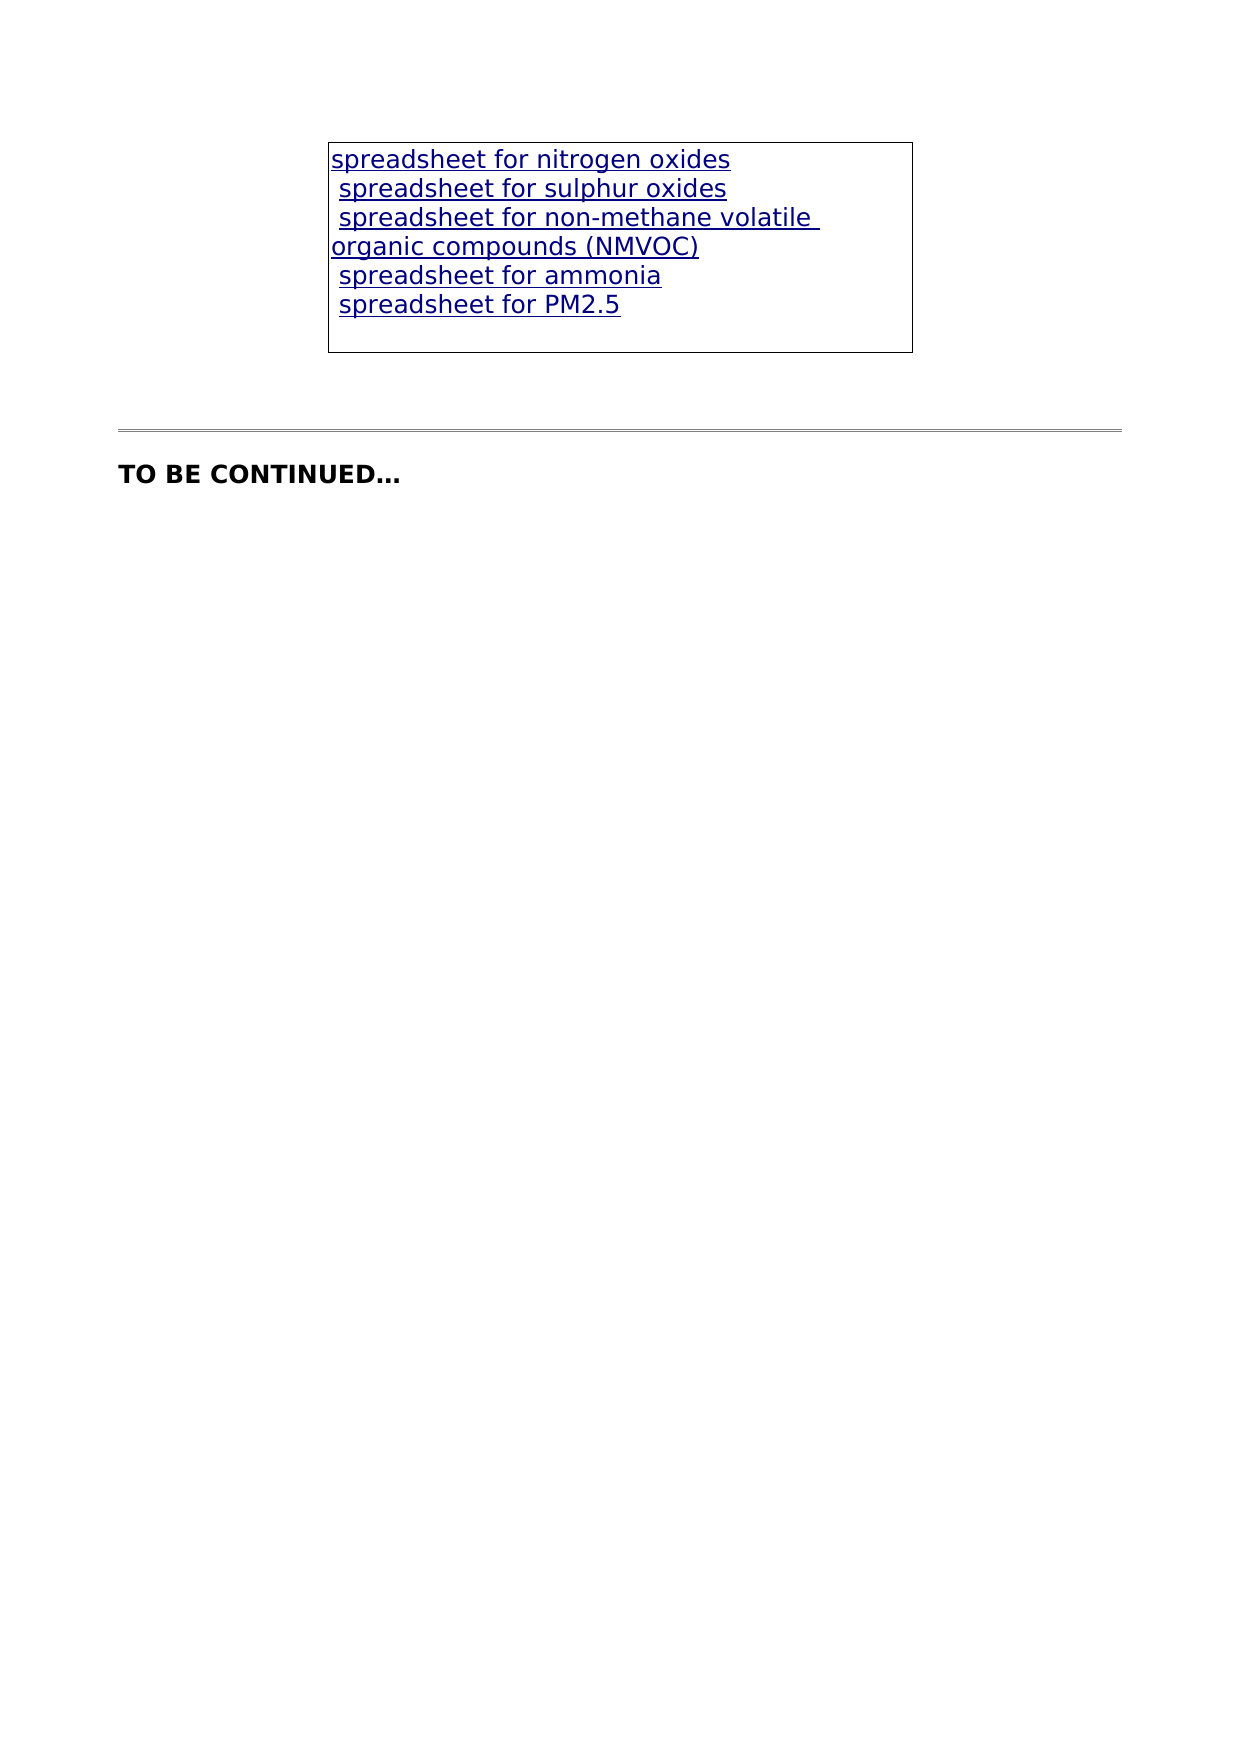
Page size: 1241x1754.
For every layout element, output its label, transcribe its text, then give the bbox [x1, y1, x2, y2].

table_header spreadsheet for nitrogen oxides spreadsheet for sulphur oxides spreadsheet for non-methane volatile organic compounds (NMVOC) spreadsheet for ammonia spreadsheet for PM2.5 [329, 143, 912, 352]
text TO BE CONTINUED… [118, 461, 1122, 490]
